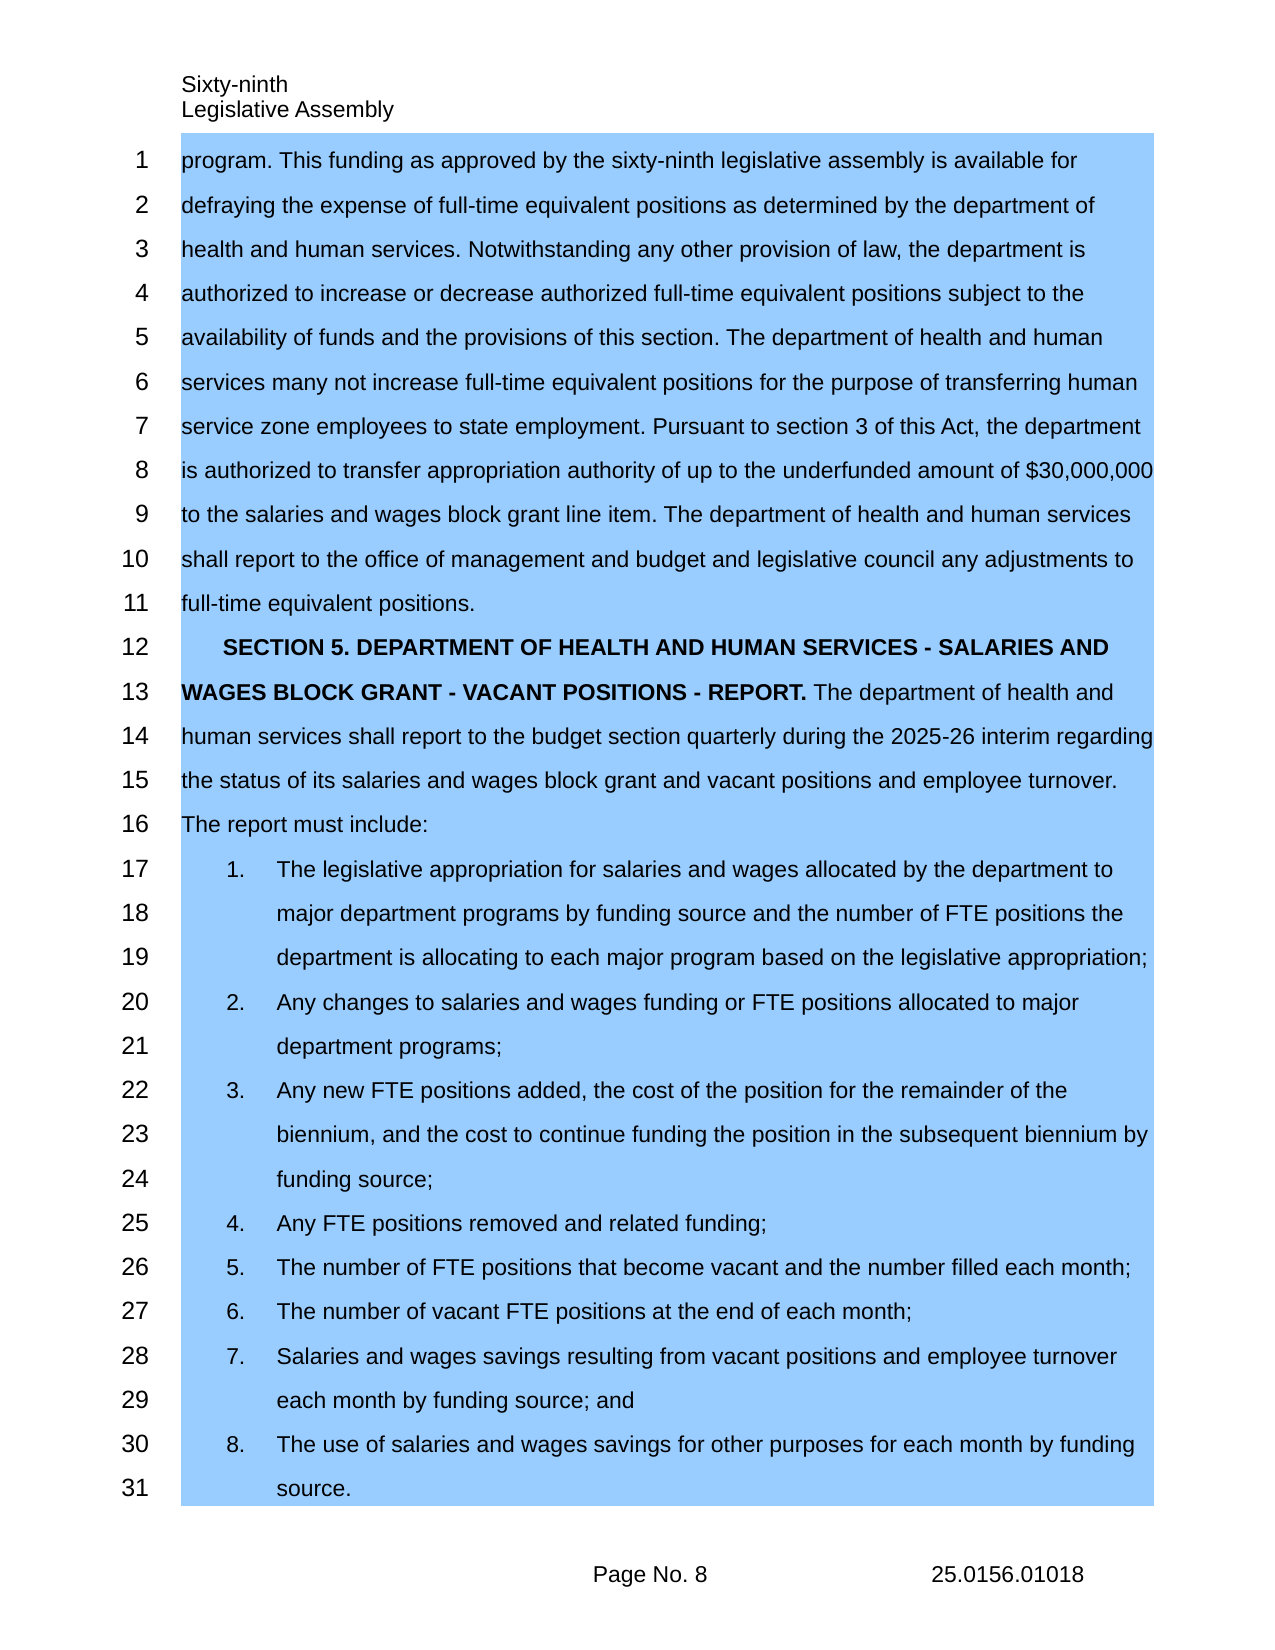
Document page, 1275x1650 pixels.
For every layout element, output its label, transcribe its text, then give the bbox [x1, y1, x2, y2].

text 3. Any new FTE positions added, the cost of the position for the remainder of the biennium, and the cost to continue funding the position in the subsequent biennium by funding source; [181, 1063, 1154, 1196]
text program. This funding as approved by the sixty-ninth legislative assembly is available for defraying the expense of full-time equivalent positions as determined by the department of health and human services. Notwithstanding any other provision of law, the department is authorized to increase or decrease authorized full-time equivalent positions subject to the availability of funds and the provisions of this section. The department of health and human services many not increase full-time equivalent positions for the purpose of transferring human service zone employees to state employment. Pursuant to section 3 of this Act, the department is authorized to transfer appropriation authority of up to the underfunded amount of $30,000,000 to the salaries and wages block grant line item. The department of health and human services shall report to the office of management and budget and legislative council any adjustments to full-time equivalent positions. [181, 133, 1154, 620]
text 2. Any changes to salaries and wages funding or FTE positions allocated to major department programs; [181, 974, 1154, 1063]
text 5. The number of FTE positions that become vacant and the number filled each month; [181, 1240, 1154, 1284]
text 8. The use of salaries and wages savings for other purposes for each month by funding source. [181, 1417, 1154, 1506]
text 1. The legislative appropriation for salaries and wages allocated by the department to major department programs by funding source and the number of FTE positions the department is allocating to each major program based on the legislative appropriation; [181, 842, 1154, 974]
text SECTION 5. DEPARTMENT OF HEALTH AND HUMAN SERVICES - SALARIES AND WAGES BLOCK GRANT - VACANT POSITIONS - REPORT. The department of health and human services shall report to the budget section quarterly during the 2025‑26 interim regarding the status of its salaries and wages block grant and vacant positions and employee turnover. The report must include: [181, 620, 1154, 842]
text 7. Salaries and wages savings resulting from vacant positions and employee turnover each month by funding source; and [181, 1329, 1154, 1417]
text 4. Any FTE positions removed and related funding; [181, 1196, 1154, 1240]
text 6. The number of vacant FTE positions at the end of each month; [181, 1284, 1154, 1329]
